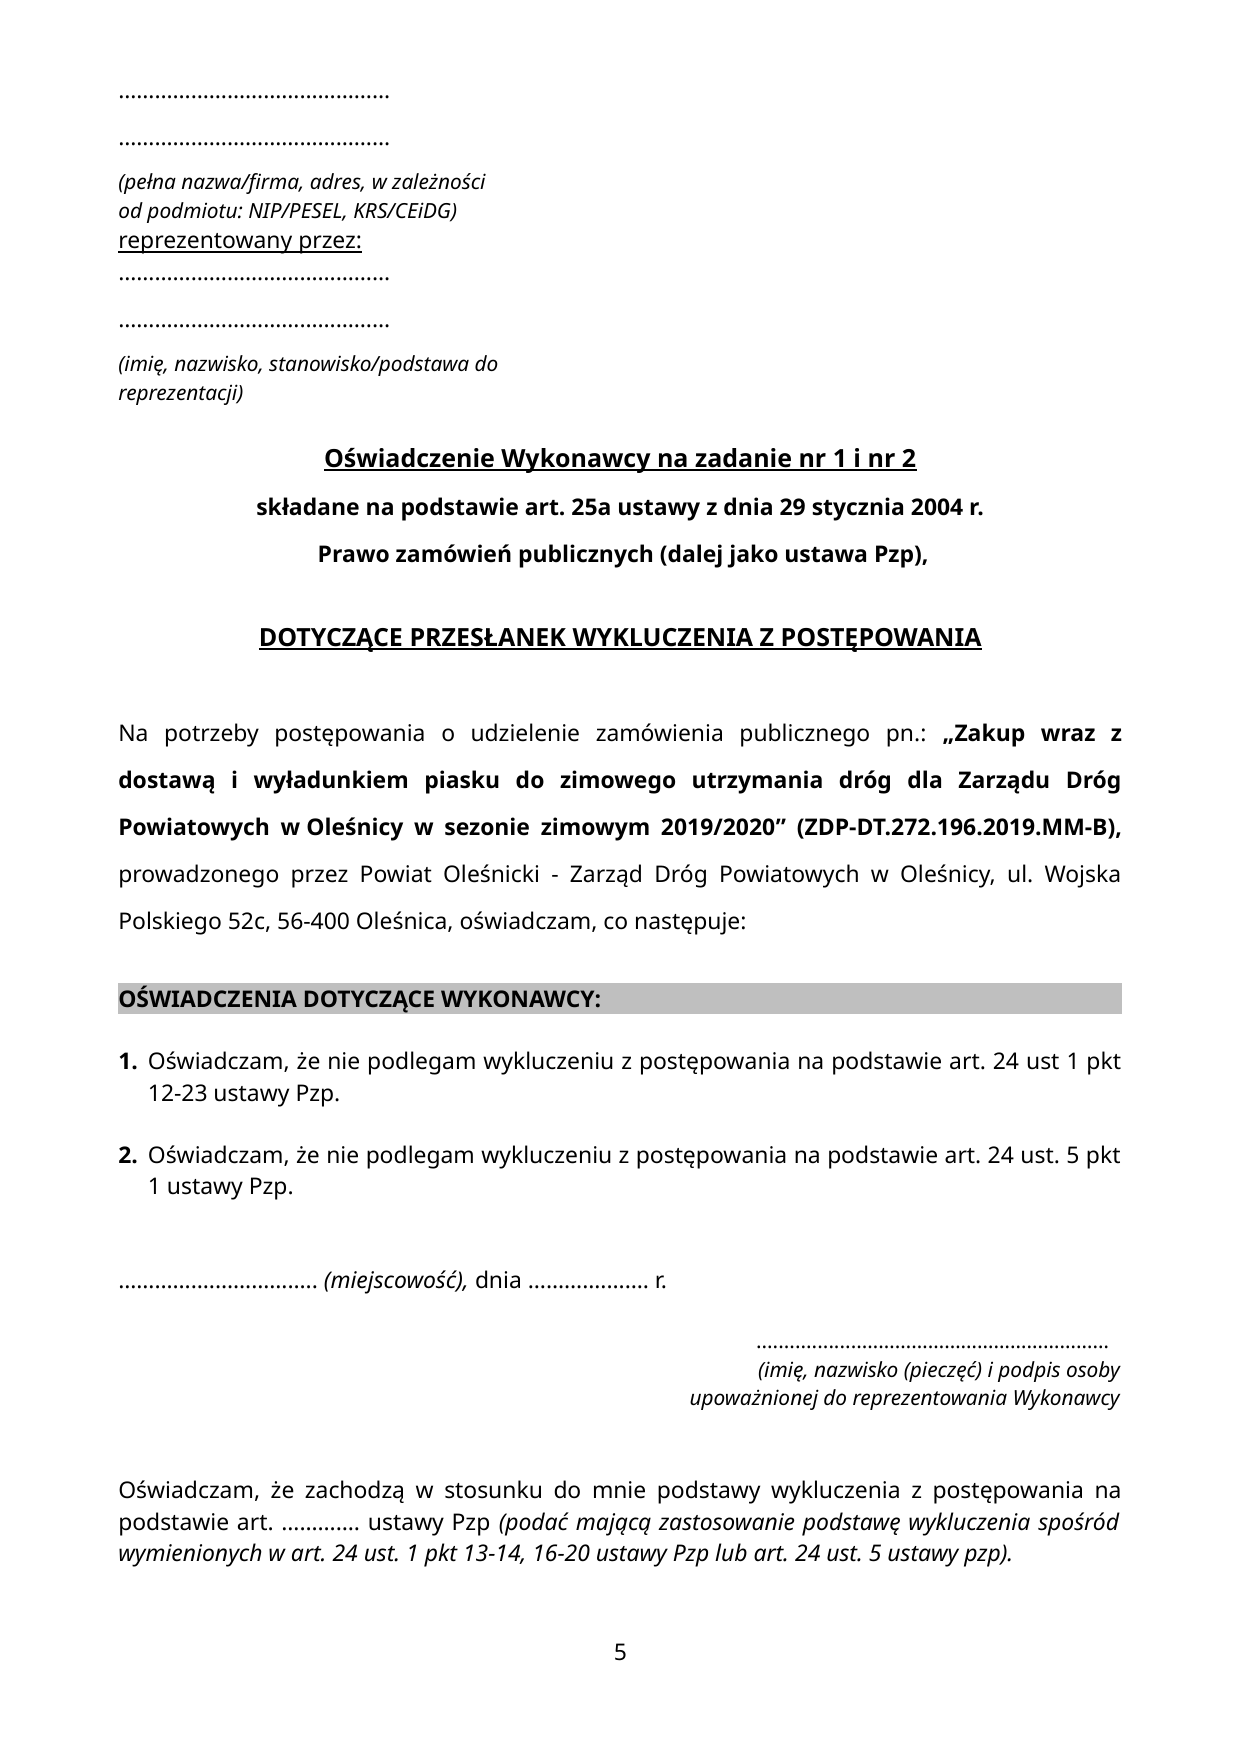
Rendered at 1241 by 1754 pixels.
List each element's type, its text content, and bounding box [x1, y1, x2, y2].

text Oświadczenie Wykonawcy na zadanie nr 1 i nr 2 [118, 440, 1122, 474]
text ...................……………………………………… [118, 1326, 1122, 1355]
text (pełna nazwa/firma, adres, w zależności [118, 167, 502, 196]
text reprezentowany przez: [118, 224, 1122, 256]
text składane na podstawie art. 25a ustawy z dnia 29 stycznia 2004 r. [118, 491, 1122, 523]
text ……………………………………… [118, 121, 502, 152]
text upoważnionej do reprezentowania Wykonawcy [118, 1383, 1122, 1412]
text Prawo zamówień publicznych (dalej jako ustawa Pzp), [118, 538, 1122, 569]
text (imię, nazwisko, stanowisko/podstawa do reprezentacji) [118, 349, 502, 406]
text …………….…………….. (miejscowość), dnia ………….……. r. [118, 1264, 1122, 1295]
text DOTYCZĄCE PRZESŁANEK WYKLUCZENIA Z POSTĘPOWANIA [118, 619, 1122, 653]
text ……………………………………… [118, 74, 502, 105]
text OŚWIADCZENIA DOTYCZĄCE WYKONAWCY: [118, 983, 1122, 1014]
list Oświadczam, że nie podlegam wykluczeniu z postępowania na podstawie art. 24 ust. 5 pkt 1 ustawy Pzp. [118, 1139, 1122, 1201]
text Oświadczam, że zachodzą w stosunku do mnie podstawy wykluczenia z postępowania na podstawie art. …………. ustawy Pzp (podać mającą zastosowanie podstawę wykluczenia spośród wymienionych w art. 24 ust. 1 pkt 13-14, 16-20 ustawy Pzp lub art. 24 ust. 5 ustawy pzp). [118, 1474, 1122, 1568]
text od podmiotu: NIP/PESEL, KRS/CEiDG) [118, 196, 502, 224]
text (imię, nazwisko (pieczęć) i podpis osoby [118, 1355, 1122, 1383]
list Oświadczam, że nie podlegam wykluczeniu z postępowania na podstawie art. 24 ust 1 pkt 12-23 ustawy Pzp. [118, 1045, 1122, 1108]
text ……………………………………… [118, 256, 502, 287]
text Na potrzeby postępowania o udzielenie zamówienia publicznego pn.: „Zakup wraz z dostawą i wyładunkiem piasku do zimowego utrzymania dróg dla Zarządu Dróg Powiatowych w Oleśnicy w sezonie zimowym 2019/2020” (ZDP-DT.272.196.2019.MM-B), prowadzonego przez Powiat Oleśnicki - Zarząd Dróg Powiatowych w Oleśnicy, ul. Wojska Polskiego 52c, 56-400 Oleśnica, oświadczam, co następuje: [118, 717, 1122, 936]
text ……………………………………… [118, 302, 502, 334]
